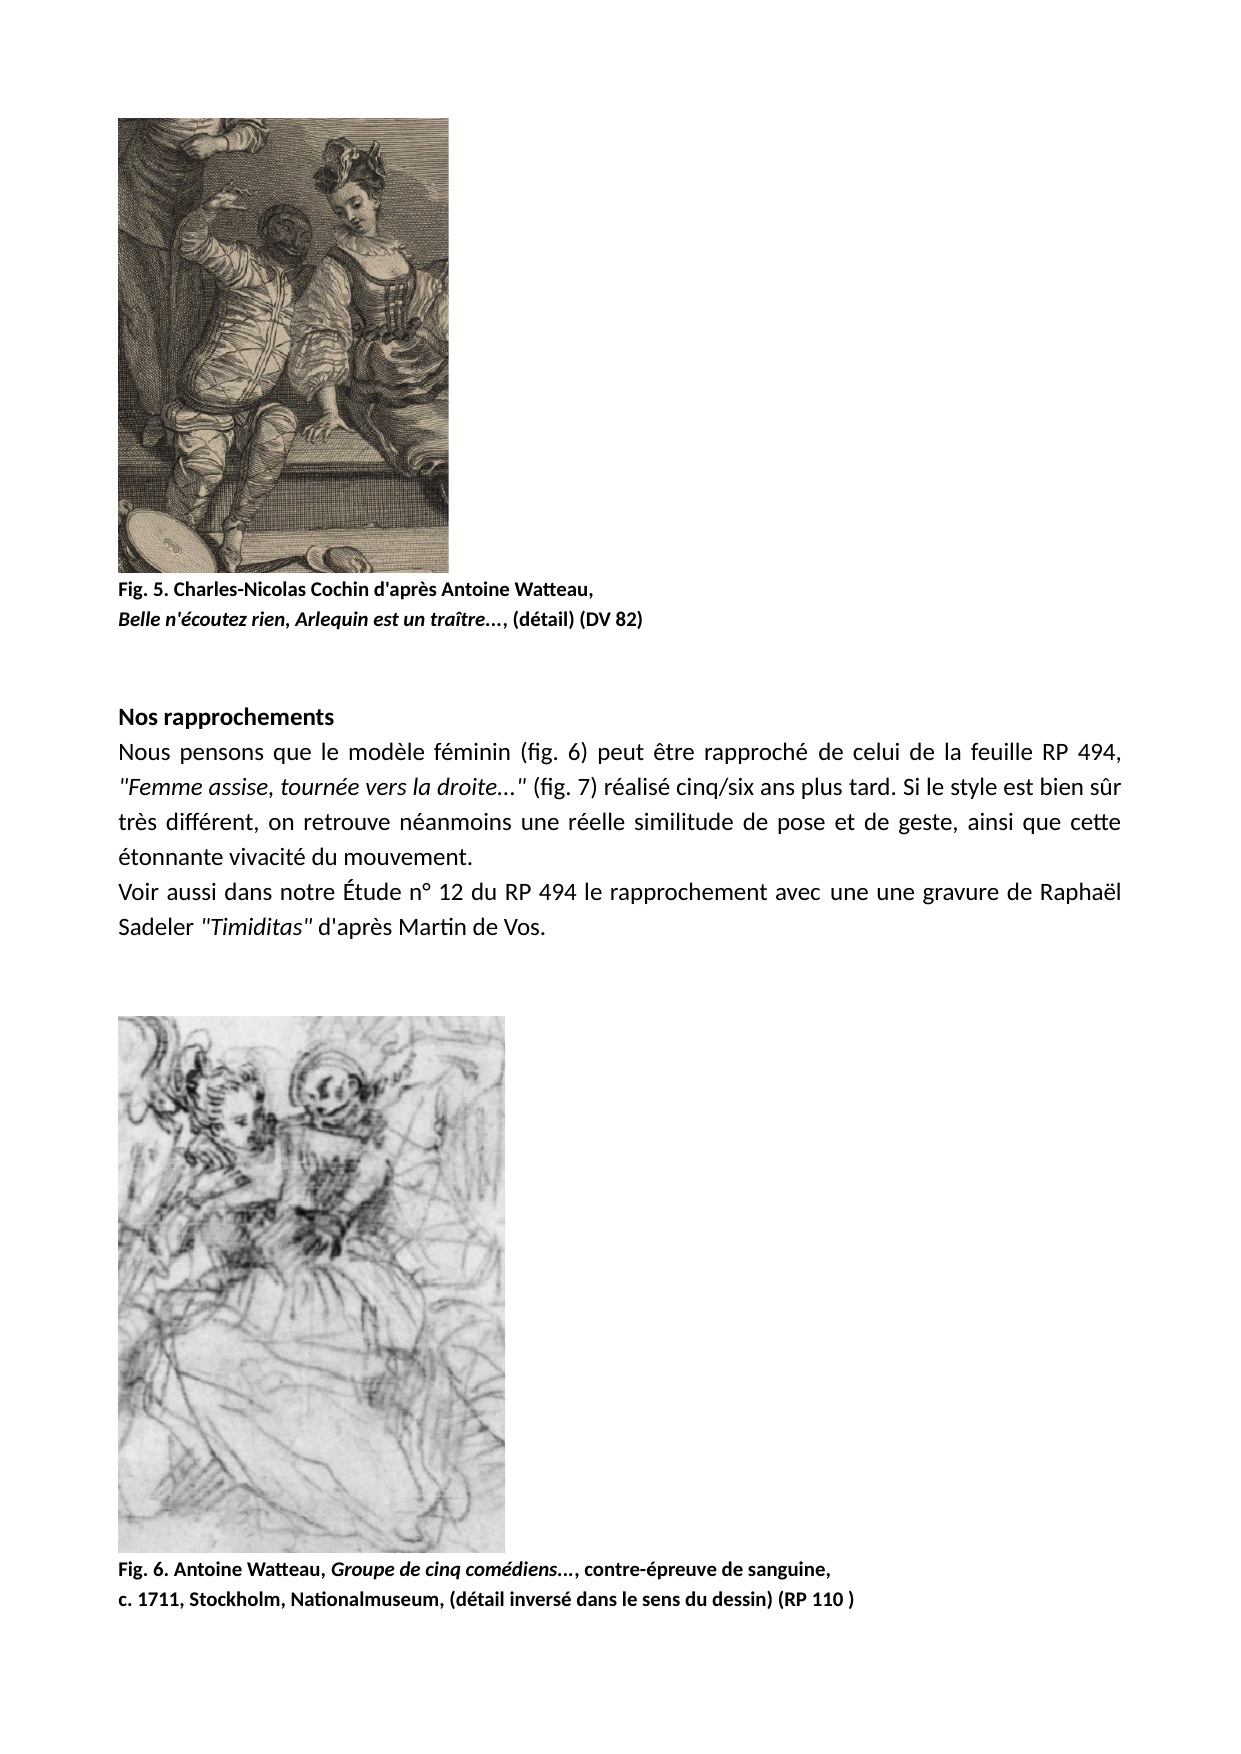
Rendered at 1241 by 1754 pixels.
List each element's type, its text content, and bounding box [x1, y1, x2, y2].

text c. 1711, Stockholm, Nationalmuseum, (détail inversé dans le sens du dessin) (RP 110 ) [118, 1586, 1122, 1611]
text Belle n'écoutez rien, Arlequin est un traître..., (détail) (DV 82) [118, 606, 1122, 631]
text Nos rapprochements [118, 701, 1122, 732]
text Fig. 6. Antoine Watteau, Groupe de cinq comédiens..., contre-épreuve de sanguine, [118, 1557, 1122, 1582]
text Voir aussi dans notre Étude n° 12 du RP 494 le rapprochement avec une une gravure de Raphaël Sadeler "Timiditas" d'après Martin de Vos. [118, 876, 1122, 942]
text Fig. 5. Charles-Nicolas Cochin d'après Antoine Watteau, [118, 577, 1122, 602]
text Nous pensons que le modèle féminin (fig. 6) peut être rapproché de celui de la feuille RP 494, "Femme assise, tournée vers la droite..." (fig. 7) réalisé cinq/six ans plus tard. Si le style est bien sûr très différent, on retrouve néanmoins une réelle similitude de pose et de geste, ainsi que cette étonnante vivacité du mouvement. [118, 736, 1122, 872]
